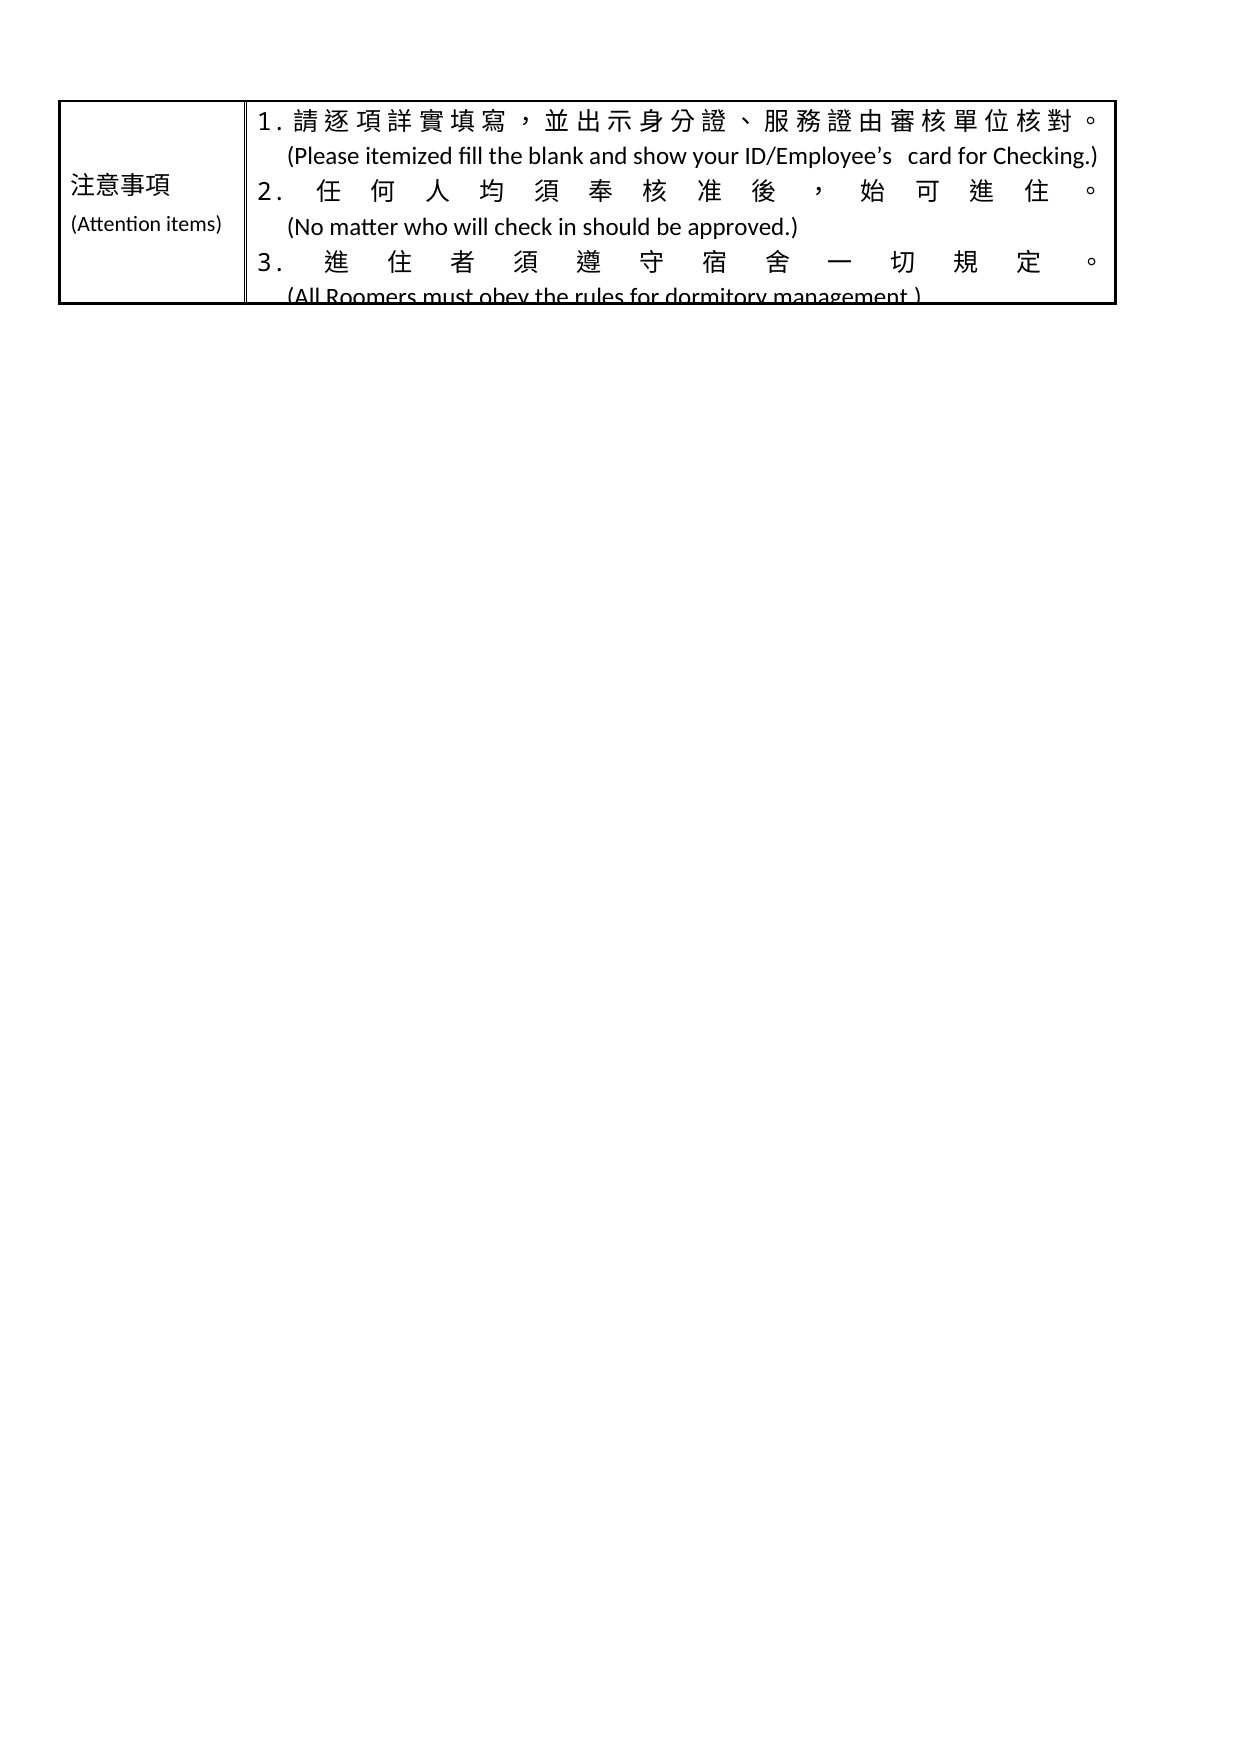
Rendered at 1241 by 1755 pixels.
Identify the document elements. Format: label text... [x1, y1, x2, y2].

table_cell 1.請逐項詳實填寫，並出示身分證、服務證由審核單位核對。 (Please itemized fill the blank and show your ID/Employee’s card for Checking.) 2.任何人均須奉核准後，始可進住。 (No matter who will check in should be approved.) 3.進住者須遵守宿舍一切規定。 (All Roomers must obey the rules for dormitory management.) [247, 102, 1114, 302]
table_cell 注意事項 (Attention items) [61, 102, 244, 302]
